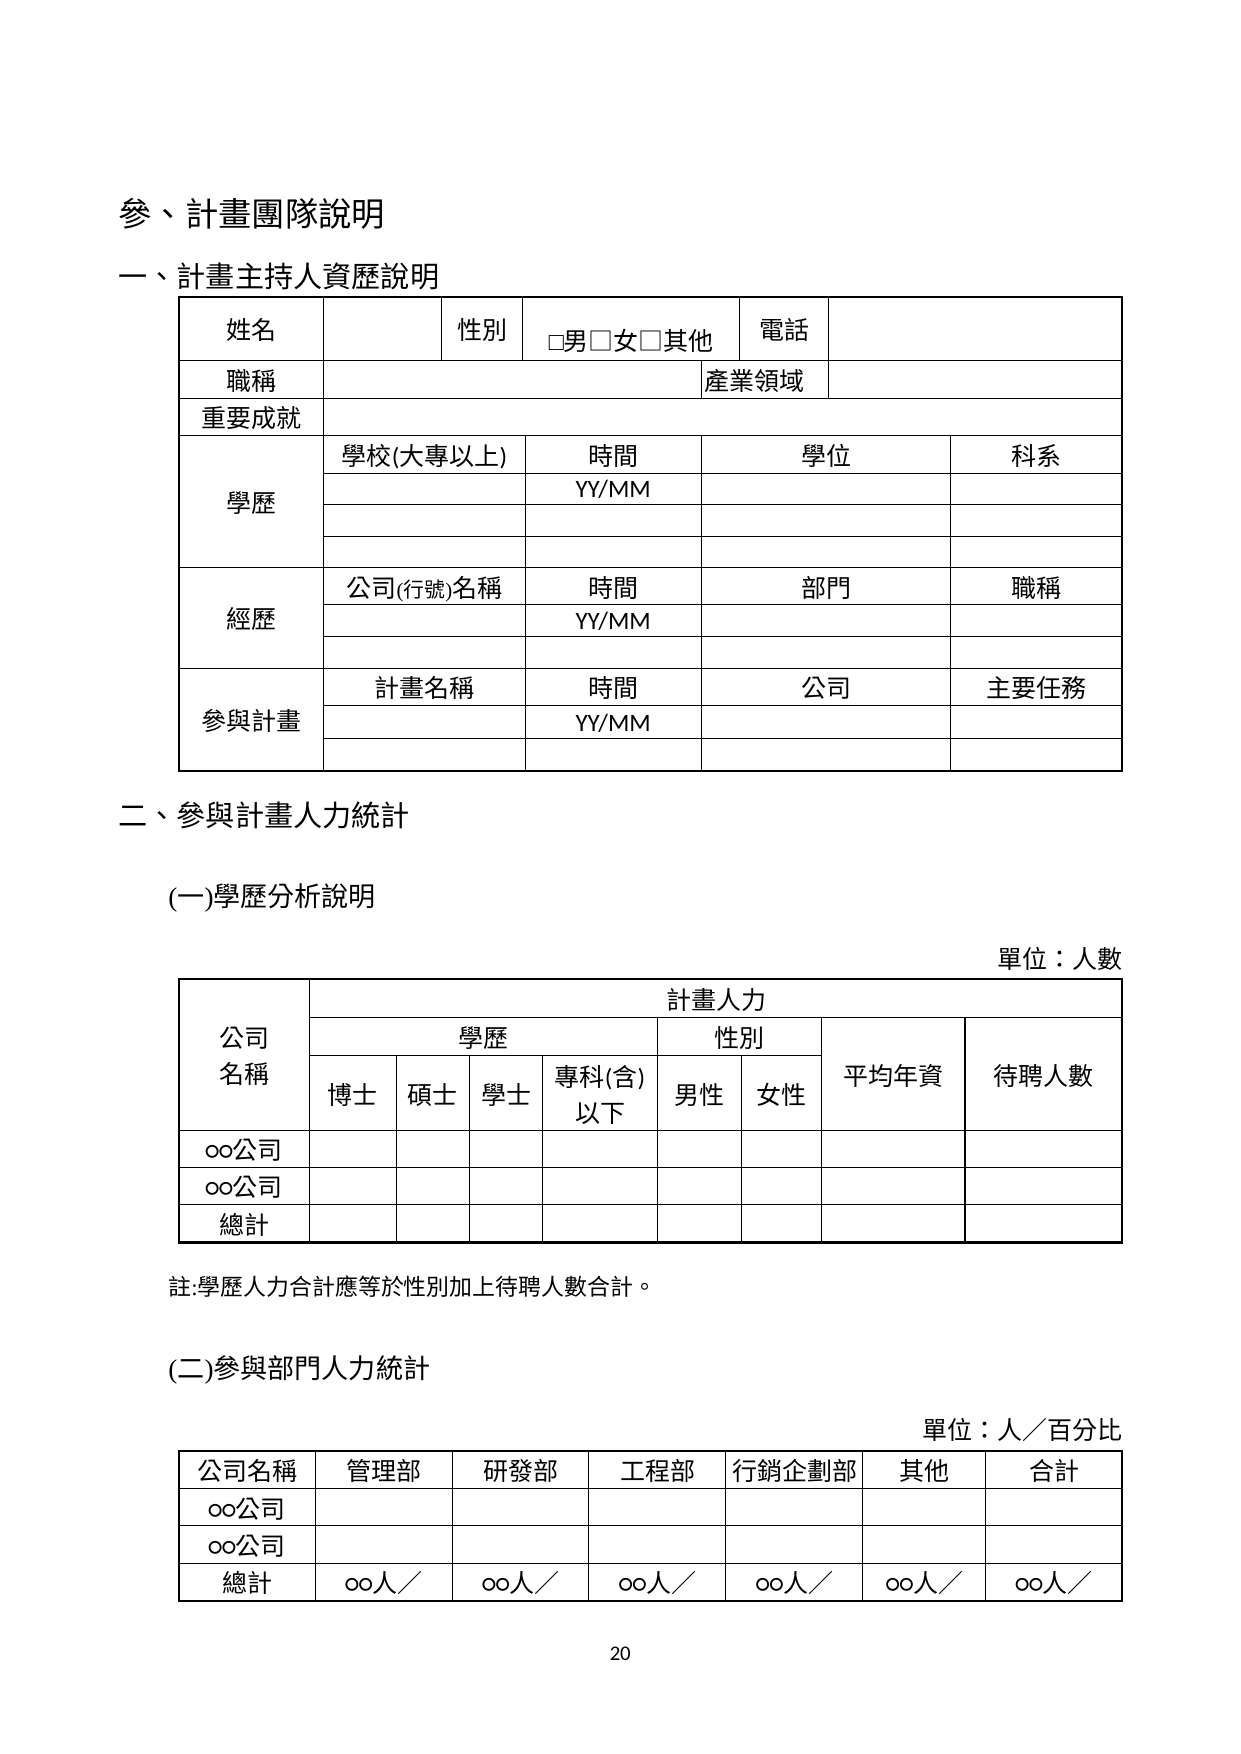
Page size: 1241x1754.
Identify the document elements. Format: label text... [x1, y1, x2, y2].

table_cell [658, 1205, 741, 1241]
table_cell [453, 1489, 588, 1525]
table_cell [702, 706, 950, 737]
table_cell YY/MM [526, 474, 701, 504]
table_cell 平均年資 [822, 1018, 964, 1129]
table_cell [324, 537, 525, 567]
table_cell 重要成就 [180, 399, 323, 435]
table_header 工程部 [589, 1452, 725, 1488]
text 註:學歷人力合計應等於性別加上待聘人數合計。 [168, 1243, 1122, 1306]
table_cell 學歷 [180, 436, 323, 567]
table_header 管理部 [316, 1452, 452, 1488]
table_cell [526, 637, 701, 667]
table_cell ○○人／ [316, 1564, 452, 1600]
table_cell [397, 1168, 469, 1204]
table_cell 學歷 [310, 1018, 657, 1055]
table_cell [951, 706, 1121, 737]
table_cell 時間 [526, 436, 701, 472]
table_cell [324, 361, 701, 397]
table_cell [822, 1205, 964, 1241]
table_cell [324, 605, 525, 636]
table_cell [951, 537, 1121, 567]
table_cell 待聘人數 [966, 1018, 1121, 1129]
table_cell ○○人／ [453, 1564, 588, 1600]
table_cell 經歷 [180, 568, 323, 667]
table_cell ○○公司 [180, 1131, 309, 1167]
table_cell [966, 1131, 1121, 1167]
table_cell [324, 474, 525, 504]
table_cell 碩士 [397, 1056, 469, 1129]
table_cell [310, 1168, 396, 1204]
table_header 公司 名稱 [180, 980, 309, 1129]
table_cell [324, 399, 1121, 435]
table_cell ○○公司 [180, 1168, 309, 1204]
table_cell 公司 [702, 669, 950, 705]
table_cell [526, 537, 701, 567]
table_cell [589, 1526, 725, 1563]
table_cell 職稱 [951, 568, 1121, 604]
table_header 姓名 [180, 298, 323, 360]
table_cell [702, 739, 950, 770]
table_cell 主要任務 [951, 669, 1121, 705]
table_cell [470, 1131, 542, 1167]
text 一、計畫主持人資歷說明 [118, 233, 1122, 296]
table_cell [658, 1131, 741, 1167]
table_header 行銷企劃部 [726, 1452, 862, 1488]
table_cell [742, 1205, 821, 1241]
table_header [324, 298, 441, 360]
table_cell [702, 474, 950, 504]
text 單位：人／百分比 [218, 1387, 1122, 1450]
table_cell [951, 605, 1121, 636]
table_cell 時間 [526, 669, 701, 705]
table_cell ○○人／ [726, 1564, 862, 1600]
table_header 性別 [442, 298, 522, 360]
table_cell [742, 1168, 821, 1204]
table_cell YY/MM [526, 605, 701, 636]
table_cell 產業領域 [702, 361, 828, 397]
table_cell [526, 739, 701, 770]
text 二、參與計畫人力統計 [118, 772, 1122, 834]
table_cell 部門 [702, 568, 950, 604]
table_cell [951, 739, 1121, 770]
table_cell [316, 1526, 452, 1563]
table_cell 學位 [702, 436, 950, 472]
table_cell 性別 [658, 1018, 821, 1055]
table_header [829, 298, 1121, 360]
table_cell [543, 1168, 657, 1204]
table_header 其他 [863, 1452, 985, 1488]
table_cell 專科(含)以下 [543, 1056, 657, 1129]
table_cell 計畫名稱 [324, 669, 525, 705]
table_cell [324, 706, 525, 737]
table_cell [822, 1168, 964, 1204]
table_cell [310, 1205, 396, 1241]
table_cell [966, 1205, 1121, 1241]
table_cell 參與計畫 [180, 669, 323, 770]
text 參、計畫團隊說明 [118, 171, 1122, 233]
table_cell [397, 1131, 469, 1167]
text (二)參與部門人力統計 [168, 1325, 1122, 1387]
table_cell ○○公司 [180, 1526, 315, 1563]
table_cell [822, 1131, 964, 1167]
table_header □男□女□其他 [523, 298, 739, 360]
table_cell 職稱 [180, 361, 323, 397]
table_cell [702, 537, 950, 567]
table_cell [589, 1489, 725, 1525]
table_cell [702, 637, 950, 667]
table_cell [453, 1526, 588, 1563]
table_cell 男性 [658, 1056, 741, 1129]
table_cell [702, 505, 950, 536]
text 單位：人數 [218, 916, 1122, 978]
table_cell [543, 1205, 657, 1241]
table_cell [863, 1526, 985, 1563]
table_header 電話 [740, 298, 828, 360]
table_cell [951, 637, 1121, 667]
table_cell [543, 1131, 657, 1167]
table_cell [986, 1489, 1121, 1525]
table_cell [470, 1168, 542, 1204]
text (一)學歷分析說明 [168, 853, 1122, 916]
table_cell 總計 [180, 1564, 315, 1600]
table_cell ○○公司 [180, 1489, 315, 1525]
table_header 計畫人力 [310, 980, 1121, 1017]
table_cell 公司(行號)名稱 [324, 568, 525, 604]
table_cell [397, 1205, 469, 1241]
table_cell 學士 [470, 1056, 542, 1129]
table_cell [658, 1168, 741, 1204]
table_cell [324, 505, 525, 536]
table_cell [702, 605, 950, 636]
table_cell [324, 739, 525, 770]
table_cell ○○人／ [863, 1564, 985, 1600]
table_cell [470, 1205, 542, 1241]
table_cell [829, 361, 1121, 397]
table_cell 時間 [526, 568, 701, 604]
table_cell 博士 [310, 1056, 396, 1129]
table_header 公司名稱 [180, 1452, 315, 1488]
table_cell 女性 [742, 1056, 821, 1129]
table_cell [726, 1526, 862, 1563]
table_cell [316, 1489, 452, 1525]
table_cell [526, 505, 701, 536]
table_cell ○○人／ [589, 1564, 725, 1600]
table_cell 學校(大專以上) [324, 436, 525, 472]
table_cell [742, 1131, 821, 1167]
table_cell [986, 1526, 1121, 1563]
table_header 研發部 [453, 1452, 588, 1488]
table_cell YY/MM [526, 706, 701, 737]
table_cell [951, 474, 1121, 504]
table_cell [863, 1489, 985, 1525]
table_cell [726, 1489, 862, 1525]
table_cell 總計 [180, 1205, 309, 1241]
table_cell [966, 1168, 1121, 1204]
table_cell [324, 637, 525, 667]
table_cell ○○人／ [986, 1564, 1121, 1600]
table_cell [310, 1131, 396, 1167]
table_header 合計 [986, 1452, 1121, 1488]
table_cell 科系 [951, 436, 1121, 472]
table_cell [951, 505, 1121, 536]
